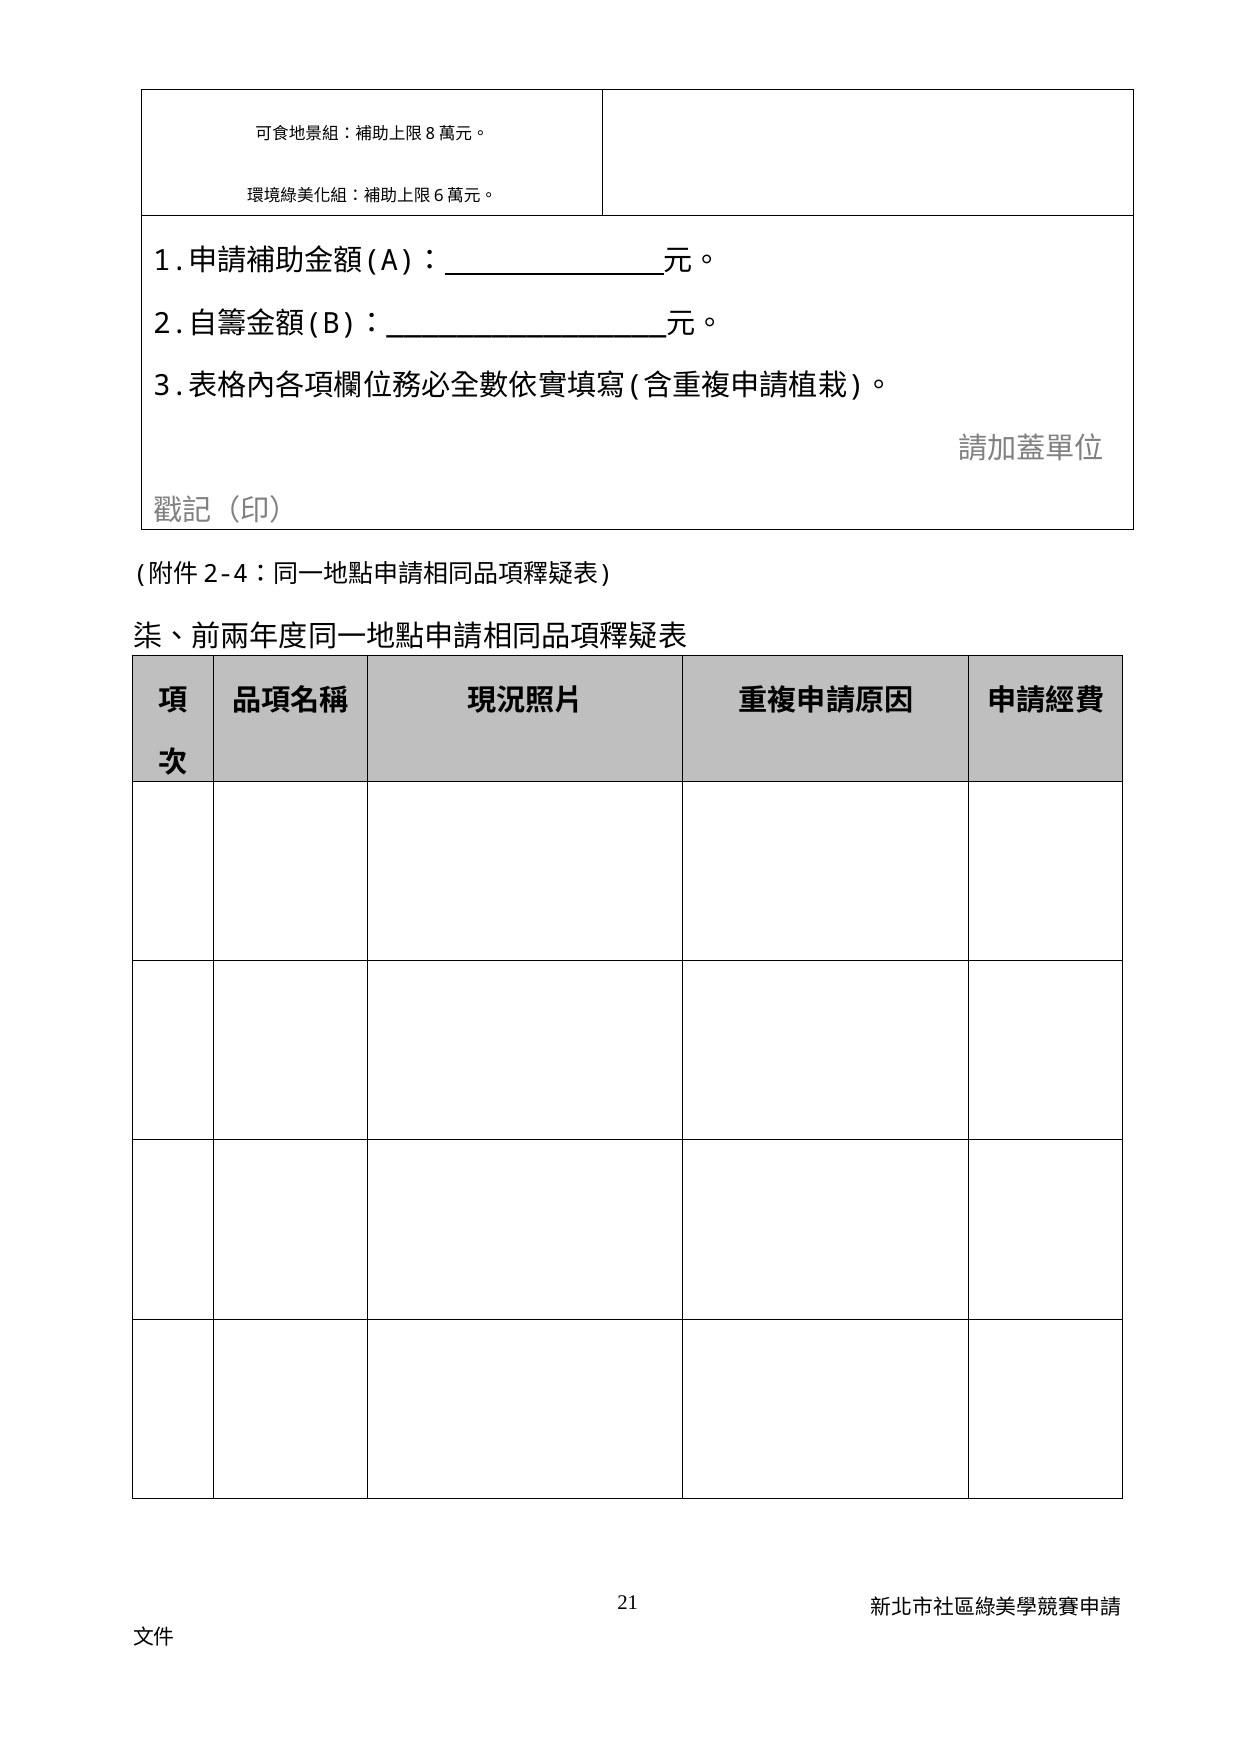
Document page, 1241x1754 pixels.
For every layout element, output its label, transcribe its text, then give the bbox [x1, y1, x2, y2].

table_cell 1.申請補助金額(A)： 元。 2.自籌金額(B)：________________元。 3.表格內各項欄位務必全數依實填寫(含重複申請植栽)。 請加蓋單位戳記（印） [142, 216, 1133, 529]
table_cell [214, 961, 367, 1139]
table_cell 可食地景組：補助上限8萬元。 環境綠美化組：補助上限6萬元。 [142, 90, 602, 215]
table_cell [133, 961, 213, 1139]
table_cell [368, 1320, 682, 1498]
table_cell [133, 1320, 213, 1498]
table_cell [133, 1140, 213, 1318]
table_cell [683, 782, 968, 960]
text 柒、前兩年度同一地點申請相同品項釋疑表 [133, 592, 1122, 655]
table_header 重複申請原因 [683, 656, 968, 781]
table_cell [368, 961, 682, 1139]
table_cell [368, 1140, 682, 1318]
table_cell [214, 1140, 367, 1318]
table_cell [969, 1320, 1122, 1498]
table_header 現況照片 [368, 656, 682, 781]
table_cell [603, 90, 1133, 215]
table_cell [214, 1320, 367, 1498]
table_header 申請經費 [969, 656, 1122, 781]
table_cell [368, 782, 682, 960]
table_cell [683, 961, 968, 1139]
table_cell [969, 961, 1122, 1139]
table_cell [133, 782, 213, 960]
table_cell [683, 1140, 968, 1318]
table_cell [214, 782, 367, 960]
table_header 品項名稱 [214, 656, 367, 781]
table_cell [683, 1320, 968, 1498]
table_cell [969, 1140, 1122, 1318]
text (附件2-4：同一地點申請相同品項釋疑表) [133, 530, 1122, 592]
table_header 項次 [133, 656, 213, 781]
table_cell [969, 782, 1122, 960]
